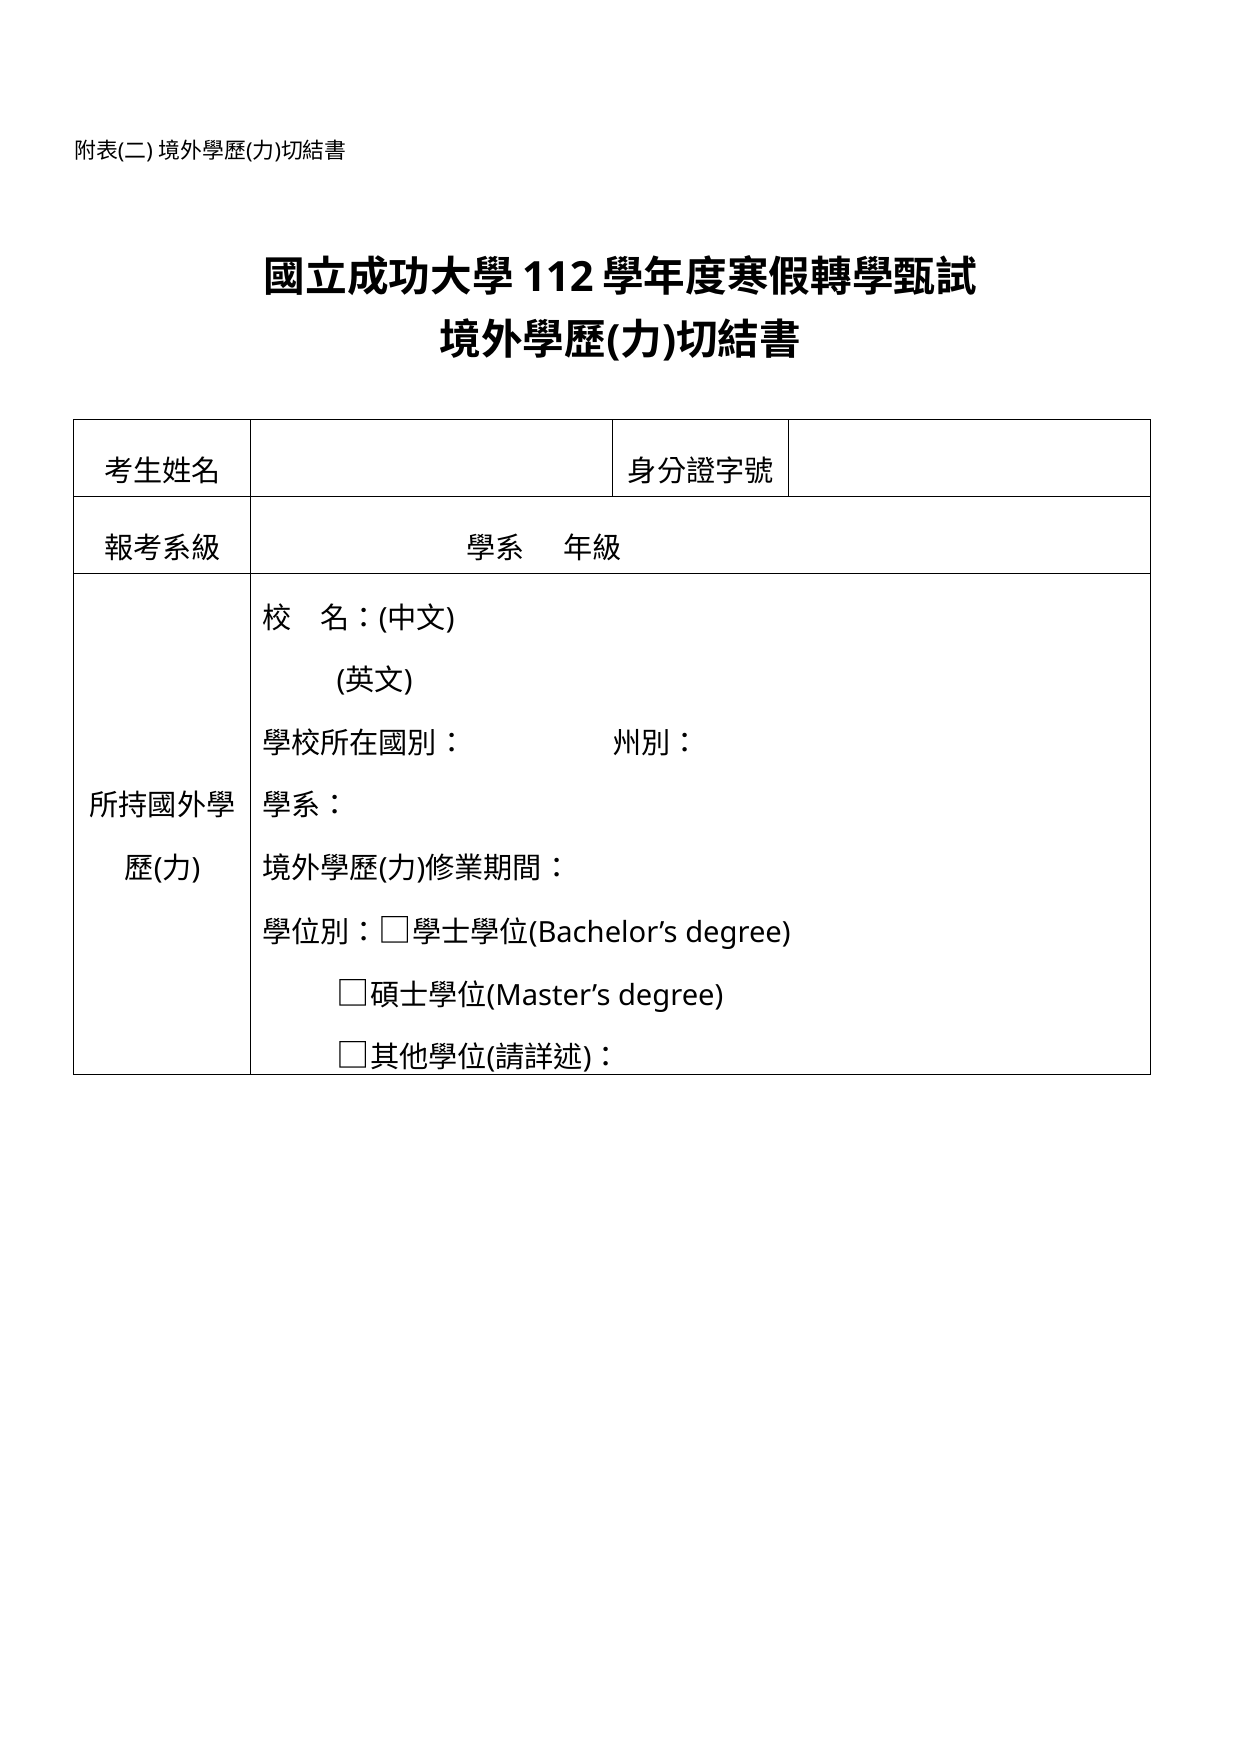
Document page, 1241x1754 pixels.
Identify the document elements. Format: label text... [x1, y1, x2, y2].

text 國立成功大學112學年度寒假轉學甄試 [74, 232, 1166, 294]
table_header [251, 420, 612, 496]
table_cell 所持國外學歷(力) [74, 574, 250, 1074]
table_cell 學系 年級 [251, 497, 1150, 573]
table_header 考生姓名 [74, 420, 250, 496]
table_cell 報考系級 [74, 497, 250, 573]
table_header [789, 420, 1150, 496]
text 境外學歷(力)切結書 [74, 294, 1166, 357]
subtitle 附表(二) 境外學歷(力)切結書 [74, 107, 1166, 169]
table_header 身分證字號 [613, 420, 788, 496]
table_cell 校 名：(中文) (英文) 學校所在國別： 州別： 學系： 境外學歷(力)修業期間： 學位別：□學士學位(Bachelor’s degree) □碩士學位(Master’s degree) □其他學位(請詳述)： [251, 574, 1150, 1074]
